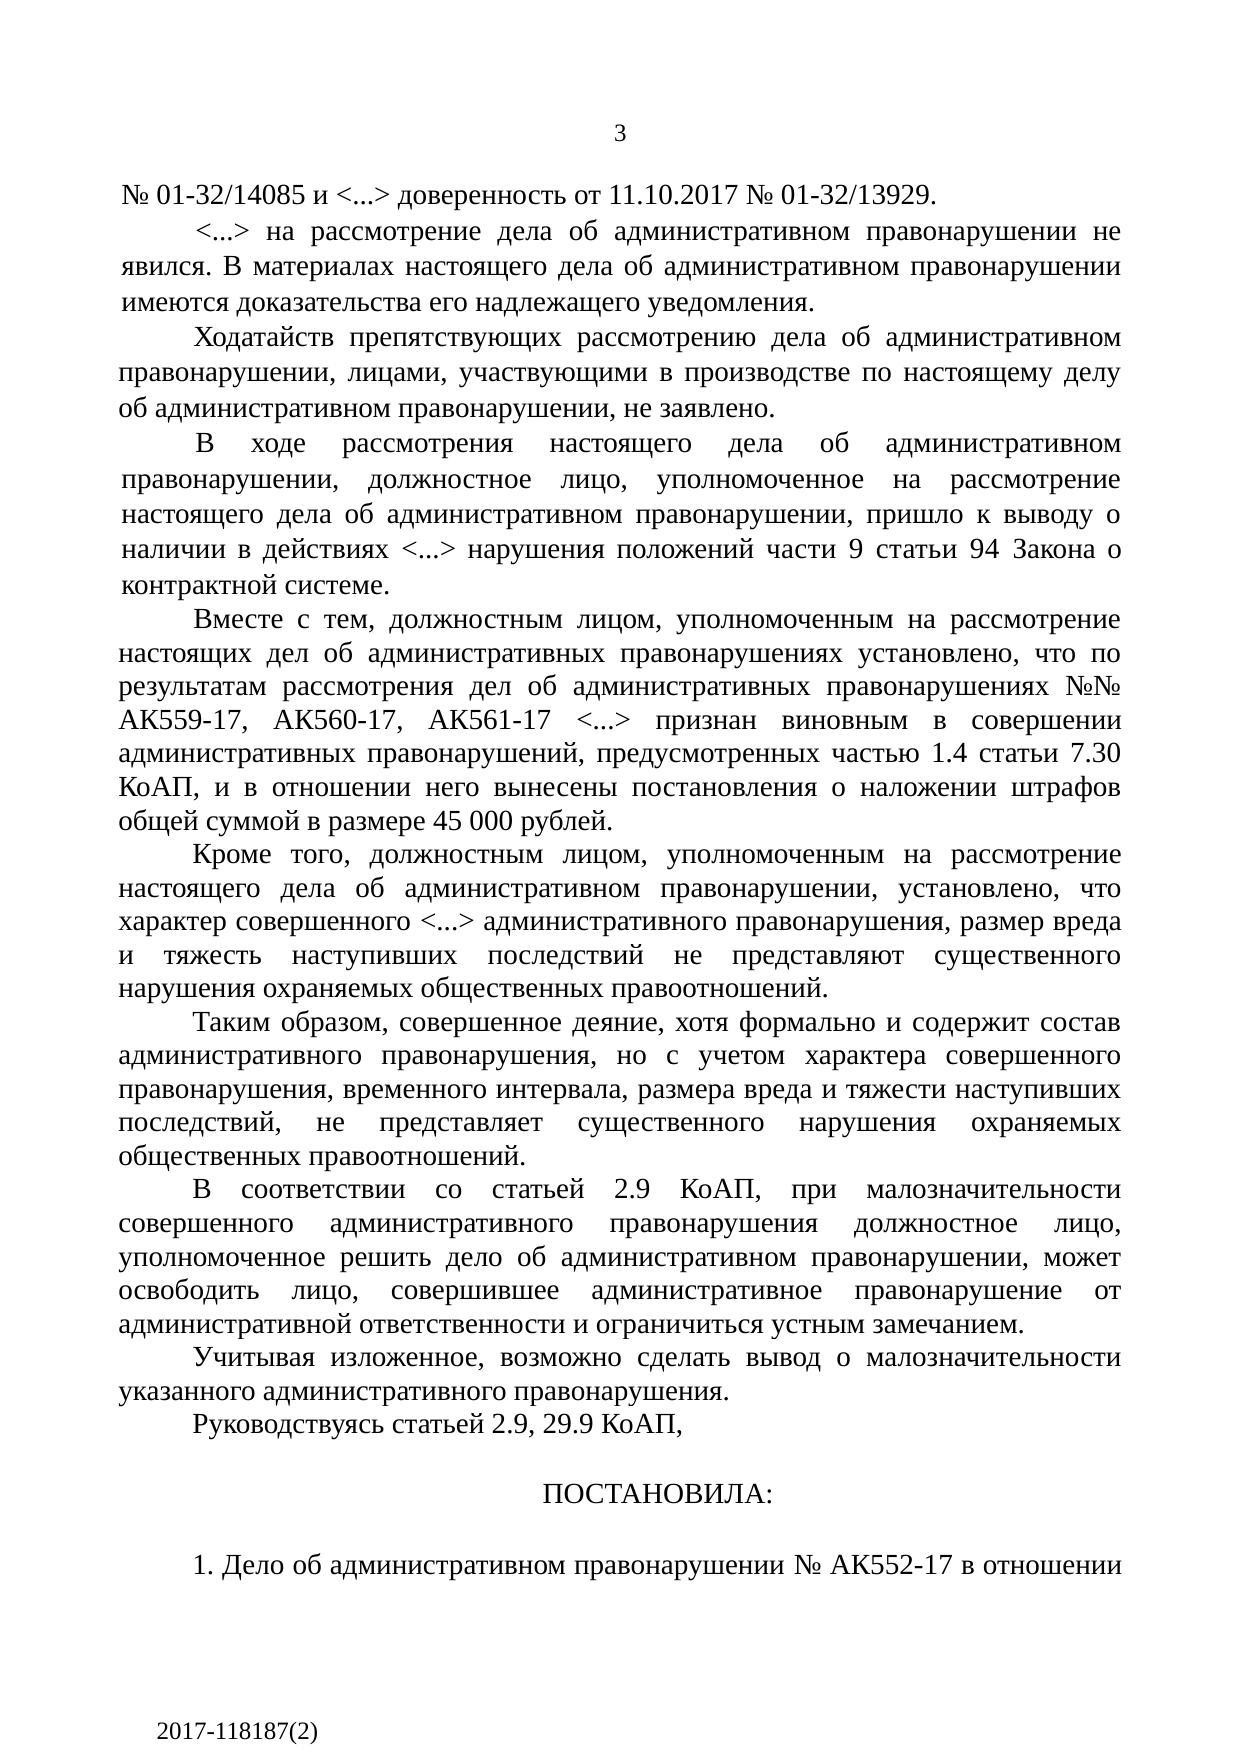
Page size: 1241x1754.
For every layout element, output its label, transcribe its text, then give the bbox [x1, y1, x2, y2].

text Кроме того, должностным лицом, уполномоченным на рассмотрение настоящего дела об административном правонарушении, установлено, что характер совершенного <...> административного правонарушения, размер вреда и тяжесть наступивших последствий не представляют существенного нарушения охраняемых общественных правоотношений. [118, 836, 1122, 1004]
text Ходатайств препятствующих рассмотрению дела об административном правонарушении, лицами, участвующими в производстве по настоящему делу об административном правонарушении, не заявлено. [118, 318, 1122, 424]
text В соответствии со статьей 2.9 КоАП, при малозначительности совершенного административного правонарушения должностное лицо, уполномоченное решить дело об административном правонарушении, может освободить лицо, совершившее административное правонарушение от административной ответственности и ограничиться устным замечанием. [118, 1172, 1122, 1339]
text ПОСТАНОВИЛА: [118, 1475, 1122, 1511]
text № 01-32/14085 и <...> доверенность от 11.10.2017 № 01-32/13929. [121, 176, 1122, 212]
text Учитывая изложенное, возможно сделать вывод о малозначительности указанного административного правонарушения. [118, 1339, 1122, 1406]
text Руководствуясь статьей 2.9, 29.9 КоАП, [118, 1406, 1122, 1440]
text Таким образом, совершенное деяние, хотя формально и содержит состав административного правонарушения, но с учетом характера совершенного правонарушения, временного интервала, размера вреда и тяжести наступивших последствий, не представляет существенного нарушения охраняемых общественных правоотношений. [118, 1004, 1122, 1172]
text Вместе с тем, должностным лицом, уполномоченным на рассмотрение настоящих дел об административных правонарушениях установлено, что по результатам рассмотрения дел об административных правонарушениях №№ АК559-17, АК560-17, АК561-17 <...> признан виновным в совершении административных правонарушений, предусмотренных частью 1.4 статьи 7.30 КоАП, и в отношении него вынесены постановления о наложении штрафов общей суммой в размере 45 000 рублей. [118, 601, 1122, 836]
text 1. Дело об административном правонарушении № АК552-17 в отношении [118, 1546, 1122, 1582]
text В ходе рассмотрения настоящего дела об административном правонарушении, должностное лицо, уполномоченное на рассмотрение настоящего дела об административном правонарушении, пришло к выводу о наличии в действиях <...> нарушения положений части 9 статьи 94 Закона о контрактной системе. [121, 424, 1122, 601]
text <...> на рассмотрение дела об административном правонарушении не явился. В материалах настоящего дела об административном правонарушении имеются доказательства его надлежащего уведомления. [121, 212, 1122, 318]
